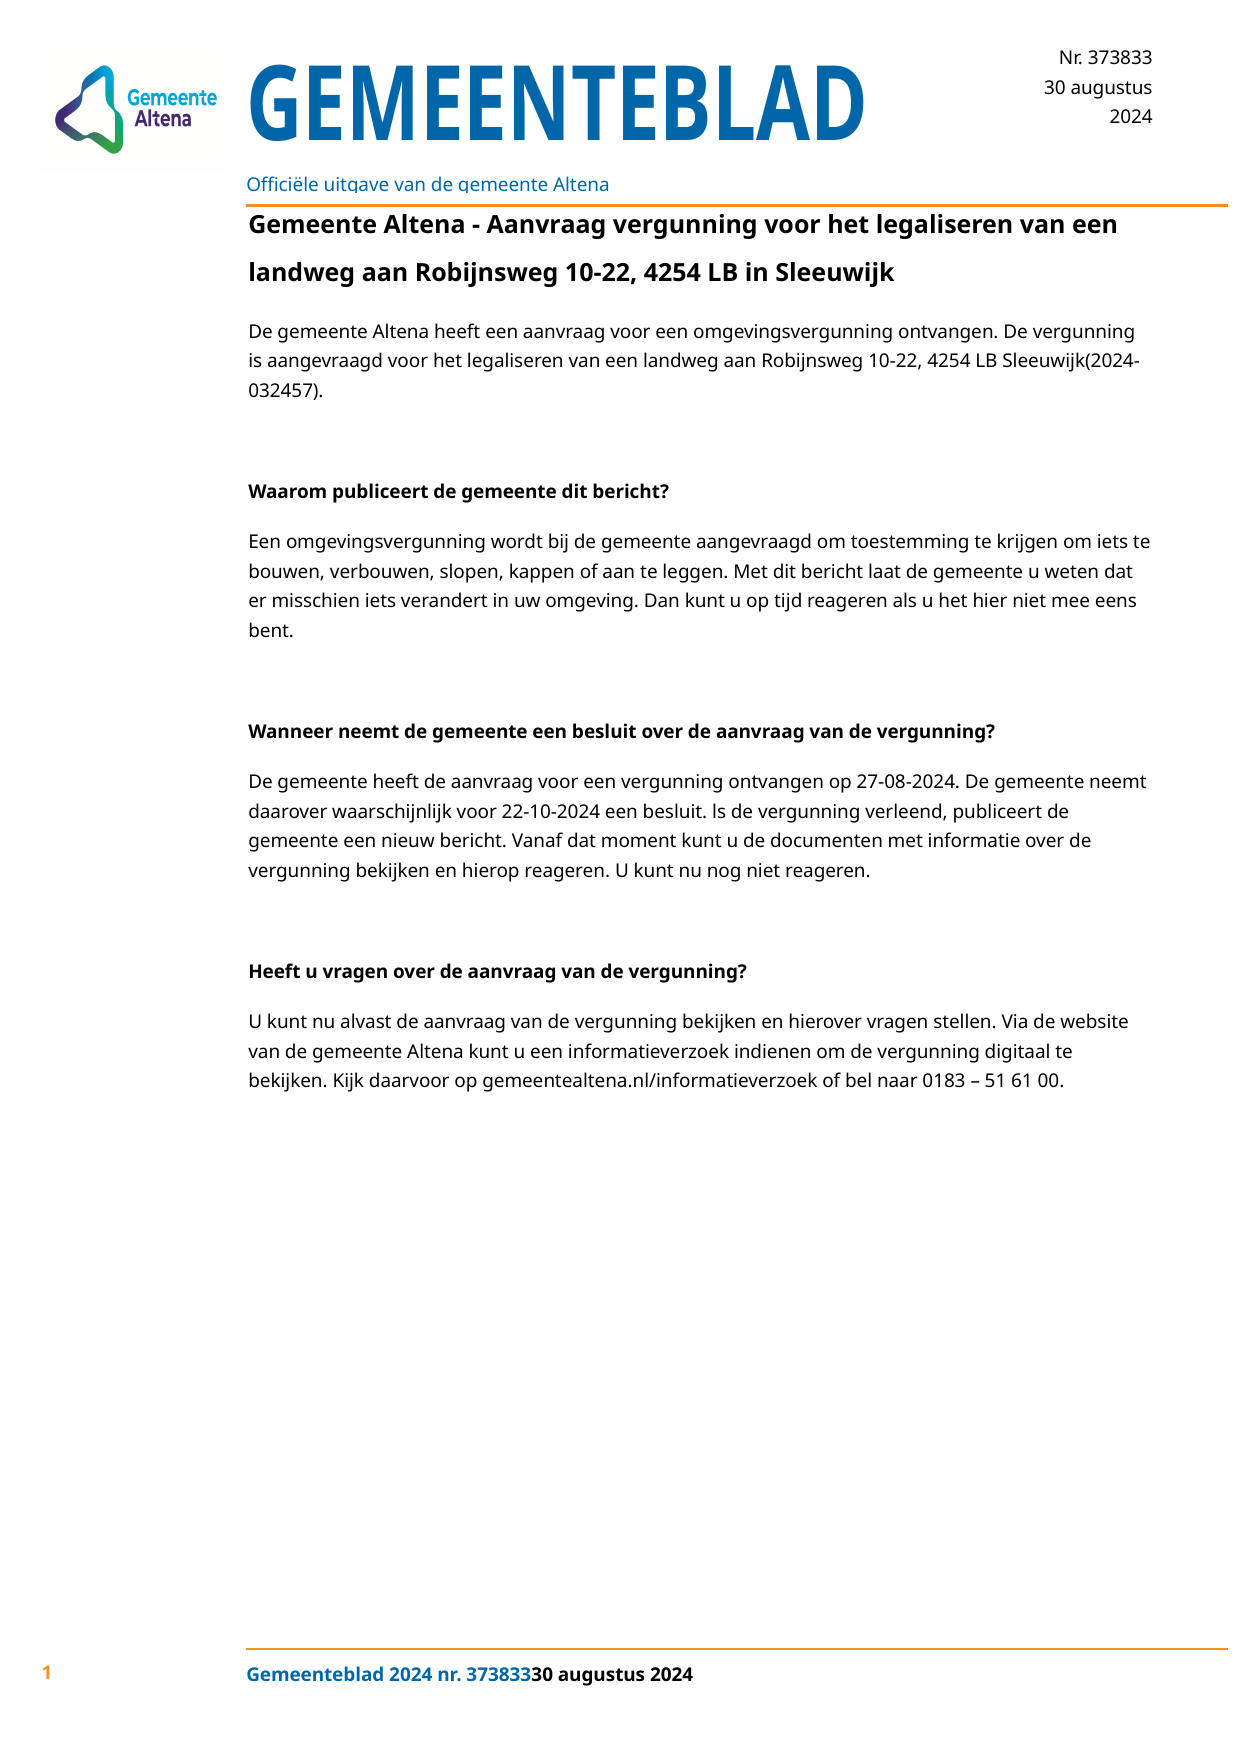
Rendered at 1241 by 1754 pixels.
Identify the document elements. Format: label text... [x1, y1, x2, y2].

text De gemeente heeft de aanvraag voor een vergunning ontvangen op 27-08-2024. De gemeente neemt daarover waarschijnlijk voor 22-10-2024 een besluit. ls de vergunning verleend, publiceert de gemeente een nieuw bericht. Vanaf dat moment kunt u de documenten met informatie over de vergunning bekijken en hierop reageren. U kunt nu nog niet reageren. [248, 768, 1152, 883]
text Een omgevingsvergunning wordt bij de gemeente aangevraagd om toestemming te krijgen om iets te bouwen, verbouwen, slopen, kappen of aan te leggen. Met dit bericht laat de gemeente u weten dat er misschien iets verandert in uw omgeving. Dan kunt u op tijd reageren als u het hier niet mee eens bent. [248, 528, 1152, 643]
text Wanneer neemt de gemeente een besluit over de aanvraag van de vergunning? [248, 718, 1152, 744]
text Heeft u vragen over de aanvraag van de vergunning? [248, 958, 1152, 984]
picture [41, 47, 231, 172]
text Gemeente Altena - Aanvraag vergunning voor het legaliseren van een landweg aan Robijnsweg 10-22, 4254 LB in Sleeuwijk [248, 207, 1152, 288]
text De gemeente Altena heeft een aanvraag voor een omgevingsvergunning ontvangen. De vergunning is aangevraagd voor het legaliseren van een landweg aan Robijnsweg 10-22, 4254 LB Sleeuwijk(2024-032457). [248, 318, 1152, 403]
text U kunt nu alvast de aanvraag van de vergunning bekijken en hierover vragen stellen. Via de website van de gemeente Altena kunt u een informatieverzoek indienen om de vergunning digitaal te bekijken. Kijk daarvoor op gemeentealtena.nl/informatieverzoek of bel naar 0183 – 51 61 00. [248, 1008, 1152, 1093]
text Waarom publiceert de gemeente dit bericht? [248, 478, 1152, 504]
